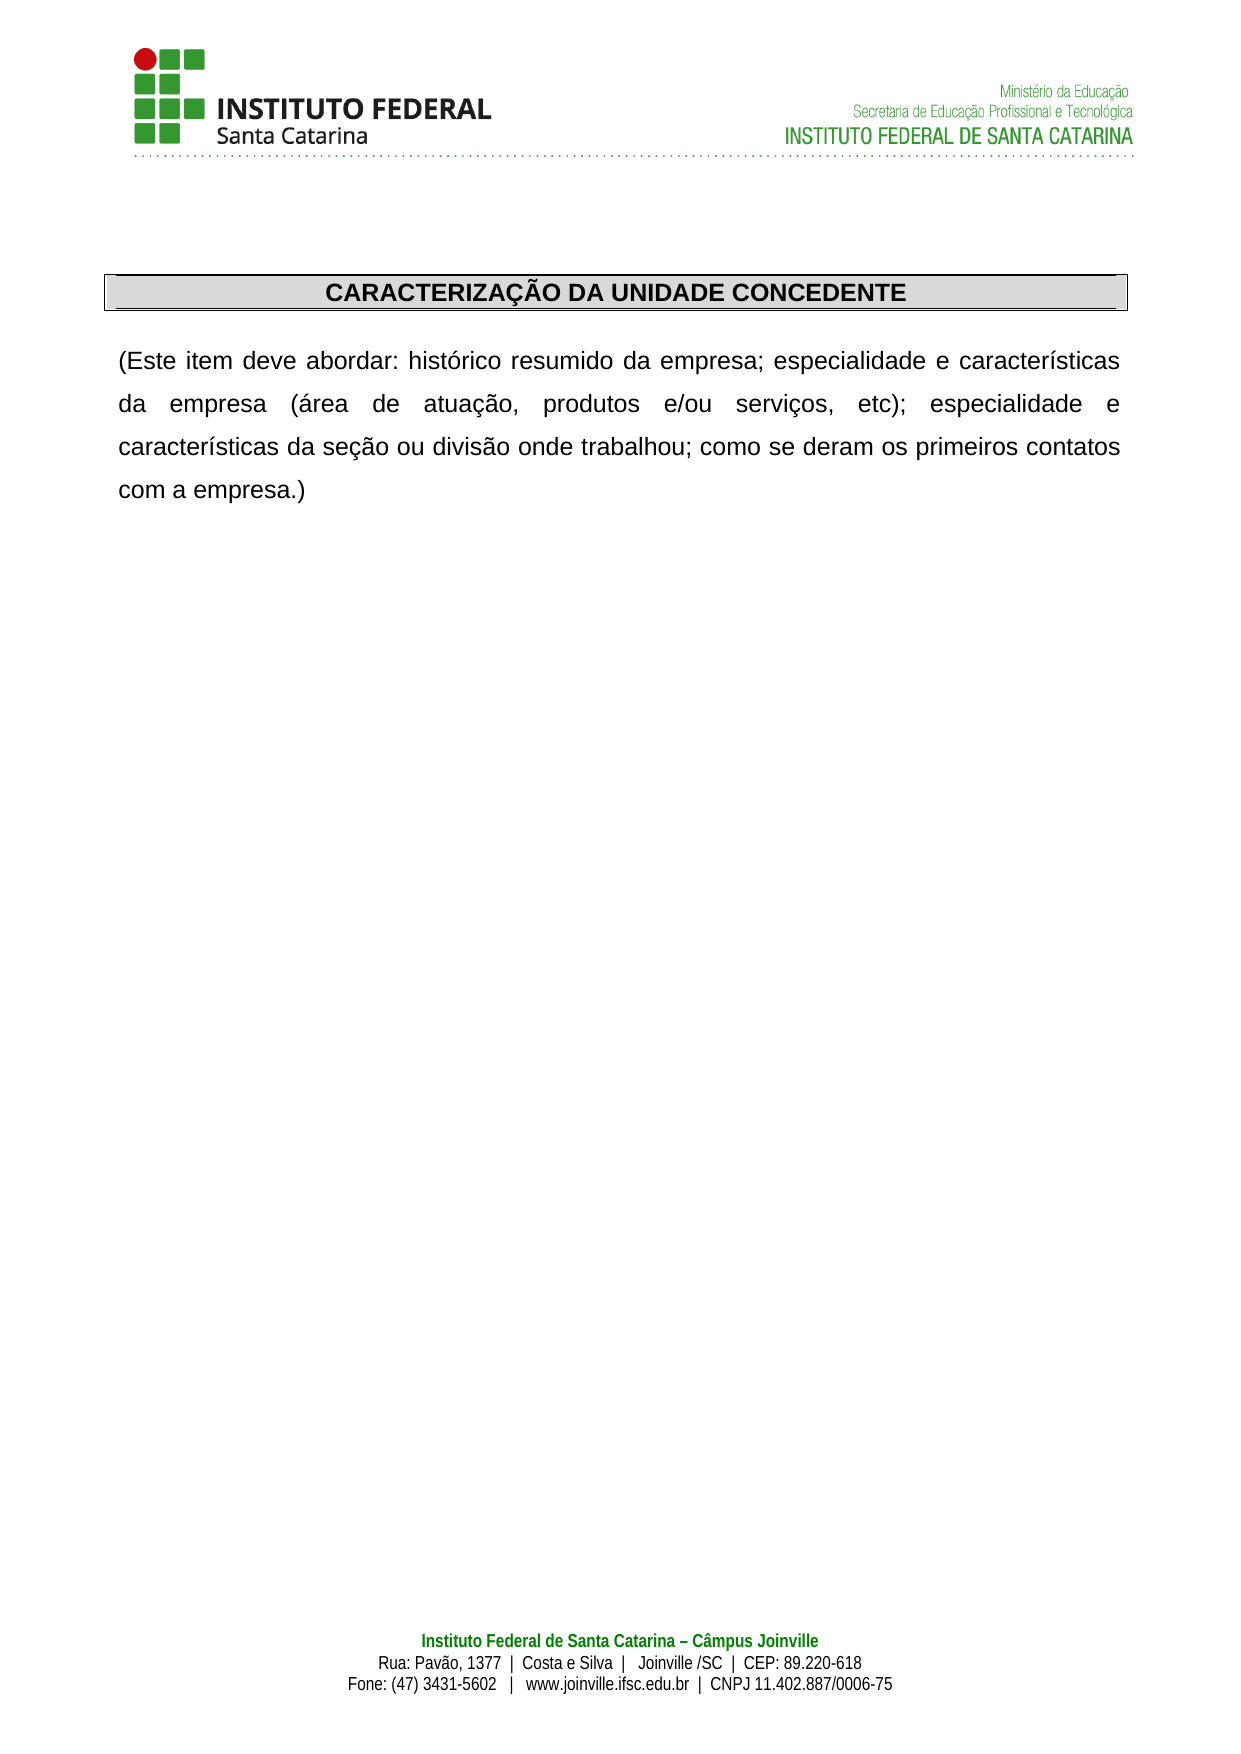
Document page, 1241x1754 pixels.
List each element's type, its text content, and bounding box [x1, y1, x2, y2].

text (Este item deve abordar: histórico resumido da empresa; especialidade e características da empresa (área de atuação, produtos e/ou serviços, etc); especialidade e características da seção ou divisão onde trabalhou; como se deram os primeiros contatos com a empresa.) [118, 346, 1122, 504]
picture [134, 48, 1137, 157]
